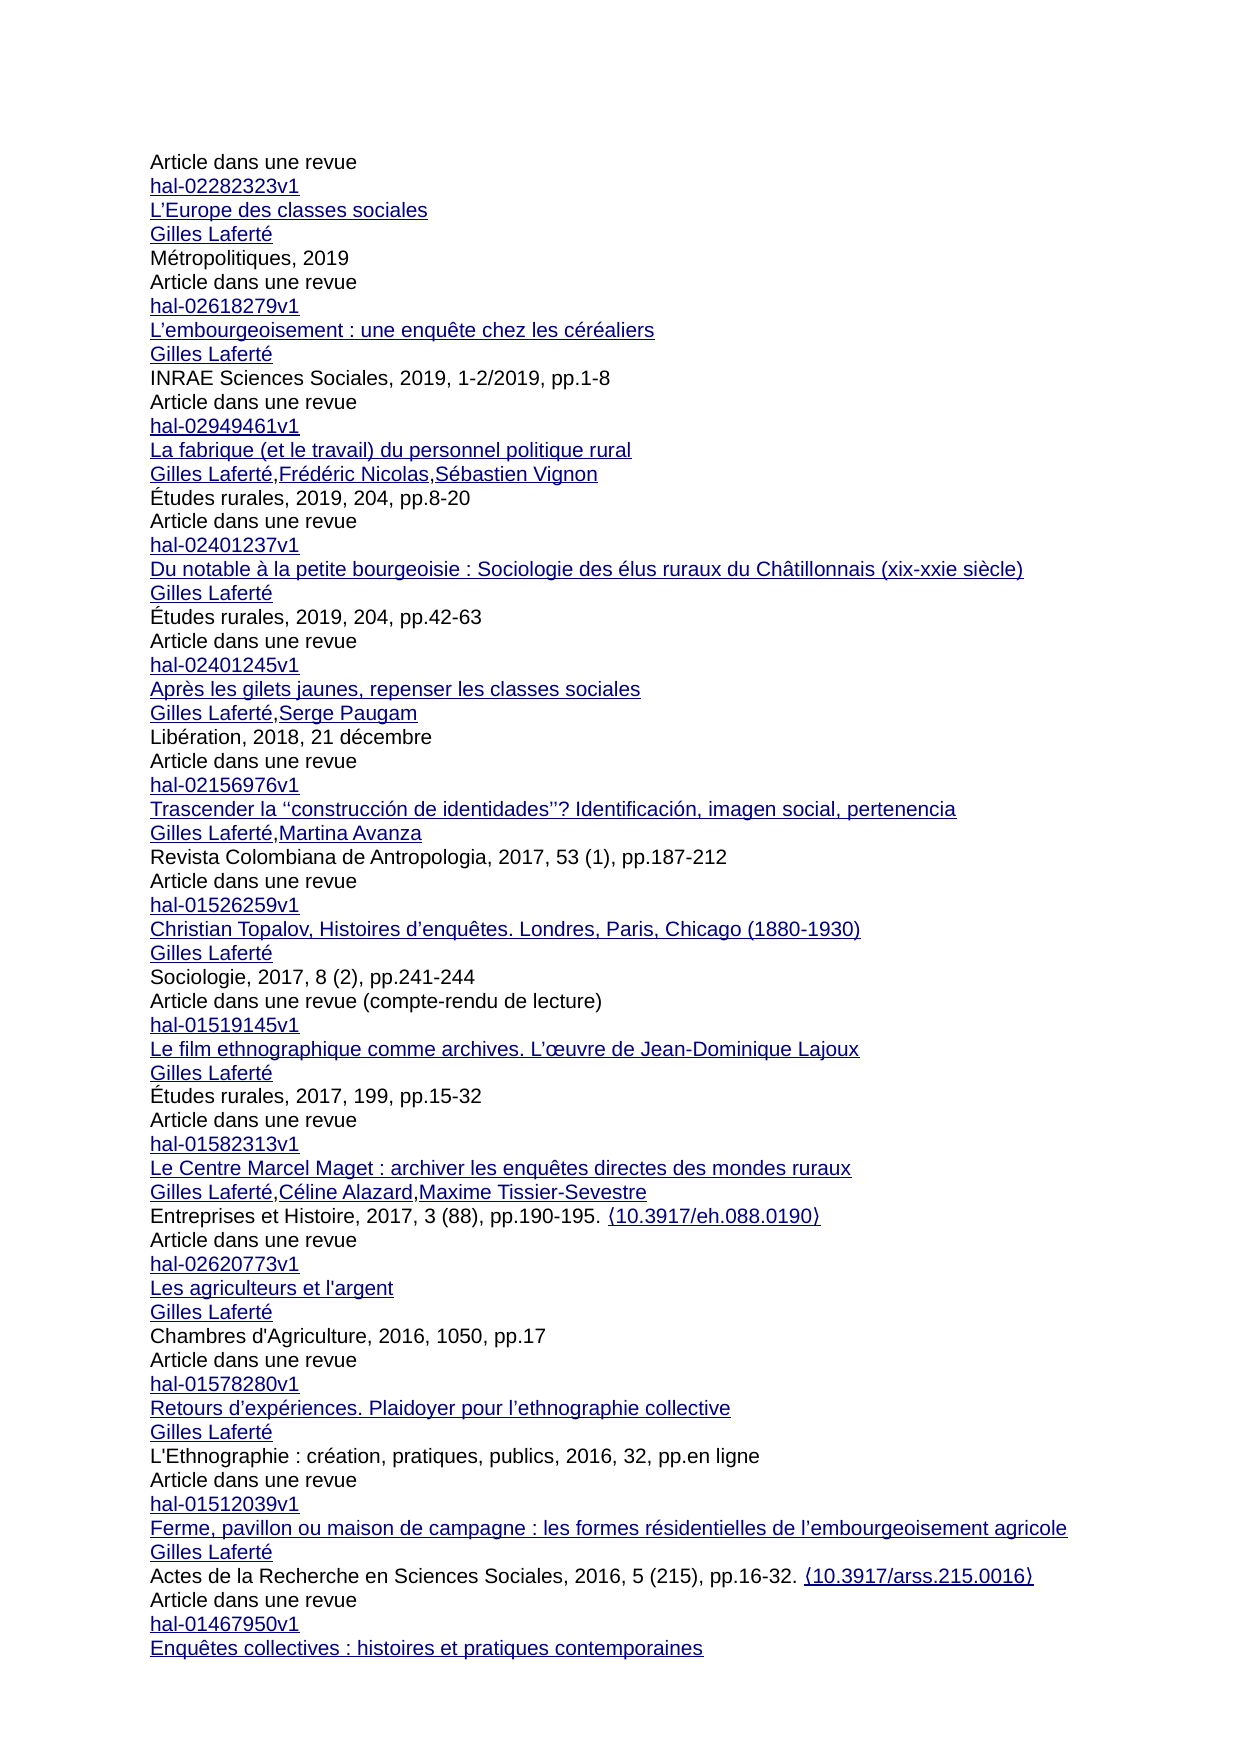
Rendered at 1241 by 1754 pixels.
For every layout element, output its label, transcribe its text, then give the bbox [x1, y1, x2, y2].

table_cell Trascender la ‘‘construcción de identidades’’? Identificación, imagen social, pertenencia Gilles Laferté,Martina Avanza Revista Colombiana de Antropologia, 2017, 53 (1), pp.187-212 Article dans une revue hal-01526259v1 [150, 797, 1090, 917]
table_cell Après les gilets jaunes, repenser les classes sociales Gilles Laferté,Serge Paugam Libération, 2018, 21 décembre Article dans une revue hal-02156976v1 [150, 677, 1090, 797]
table_cell L’embourgeoisement : une enquête chez les céréaliers Gilles Laferté INRAE Sciences Sociales, 2019, 1-2/2019, pp.1-8 Article dans une revue hal-02949461v1 [150, 318, 1090, 437]
table_cell Le Centre Marcel Maget : archiver les enquêtes directes des mondes ruraux Gilles Laferté,Céline Alazard,Maxime Tissier-Sevestre Entreprises et Histoire, 2017, 3 (88), pp.190-195. ⟨10.3917/eh.088.0190⟩ Article dans une revue hal-02620773v1 [150, 1156, 1090, 1276]
table_cell Les agriculteurs et l'argent Gilles Laferté Chambres d'Agriculture, 2016, 1050, pp.17 Article dans une revue hal-01578280v1 [150, 1276, 1090, 1396]
table_cell L’Europe des classes sociales Gilles Laferté Métropolitiques, 2019 Article dans une revue hal-02618279v1 [150, 198, 1090, 318]
table_cell Article dans une revue hal-02282323v1 [150, 150, 1090, 198]
table_cell Le film ethnographique comme archives. L’œuvre de Jean-Dominique Lajoux Gilles Laferté Études rurales, 2017, 199, pp.15-32 Article dans une revue hal-01582313v1 [150, 1036, 1090, 1156]
table_cell Ferme, pavillon ou maison de campagne : les formes résidentielles de l’embourgeoisement agricole Gilles Laferté Actes de la Recherche en Sciences Sociales, 2016, 5 (215), pp.16-32. ⟨10.3917/arss.215.0016⟩ Article dans une revue hal-01467950v1 [150, 1516, 1090, 1635]
table_cell Enquêtes collectives : histoires et pratiques contemporaines [150, 1635, 1090, 1659]
table_cell Christian Topalov, Histoires d’enquêtes. Londres, Paris, Chicago (1880-1930) Gilles Laferté Sociologie, 2017, 8 (2), pp.241-244 Article dans une revue (compte-rendu de lecture) hal-01519145v1 [150, 917, 1090, 1036]
table_cell La fabrique (et le travail) du personnel politique rural Gilles Laferté,Frédéric Nicolas,Sébastien Vignon Études rurales, 2019, 204, pp.8-20 Article dans une revue hal-02401237v1 [150, 438, 1090, 557]
table_cell Retours d’expériences. Plaidoyer pour l’ethnographie collective Gilles Laferté L'Ethnographie : création, pratiques, publics, 2016, 32, pp.en ligne Article dans une revue hal-01512039v1 [150, 1396, 1090, 1516]
table_cell Du notable à la petite bourgeoisie : Sociologie des élus ruraux du Châtillonnais (xix-xxie siècle) Gilles Laferté Études rurales, 2019, 204, pp.42-63 Article dans une revue hal-02401245v1 [150, 557, 1090, 677]
